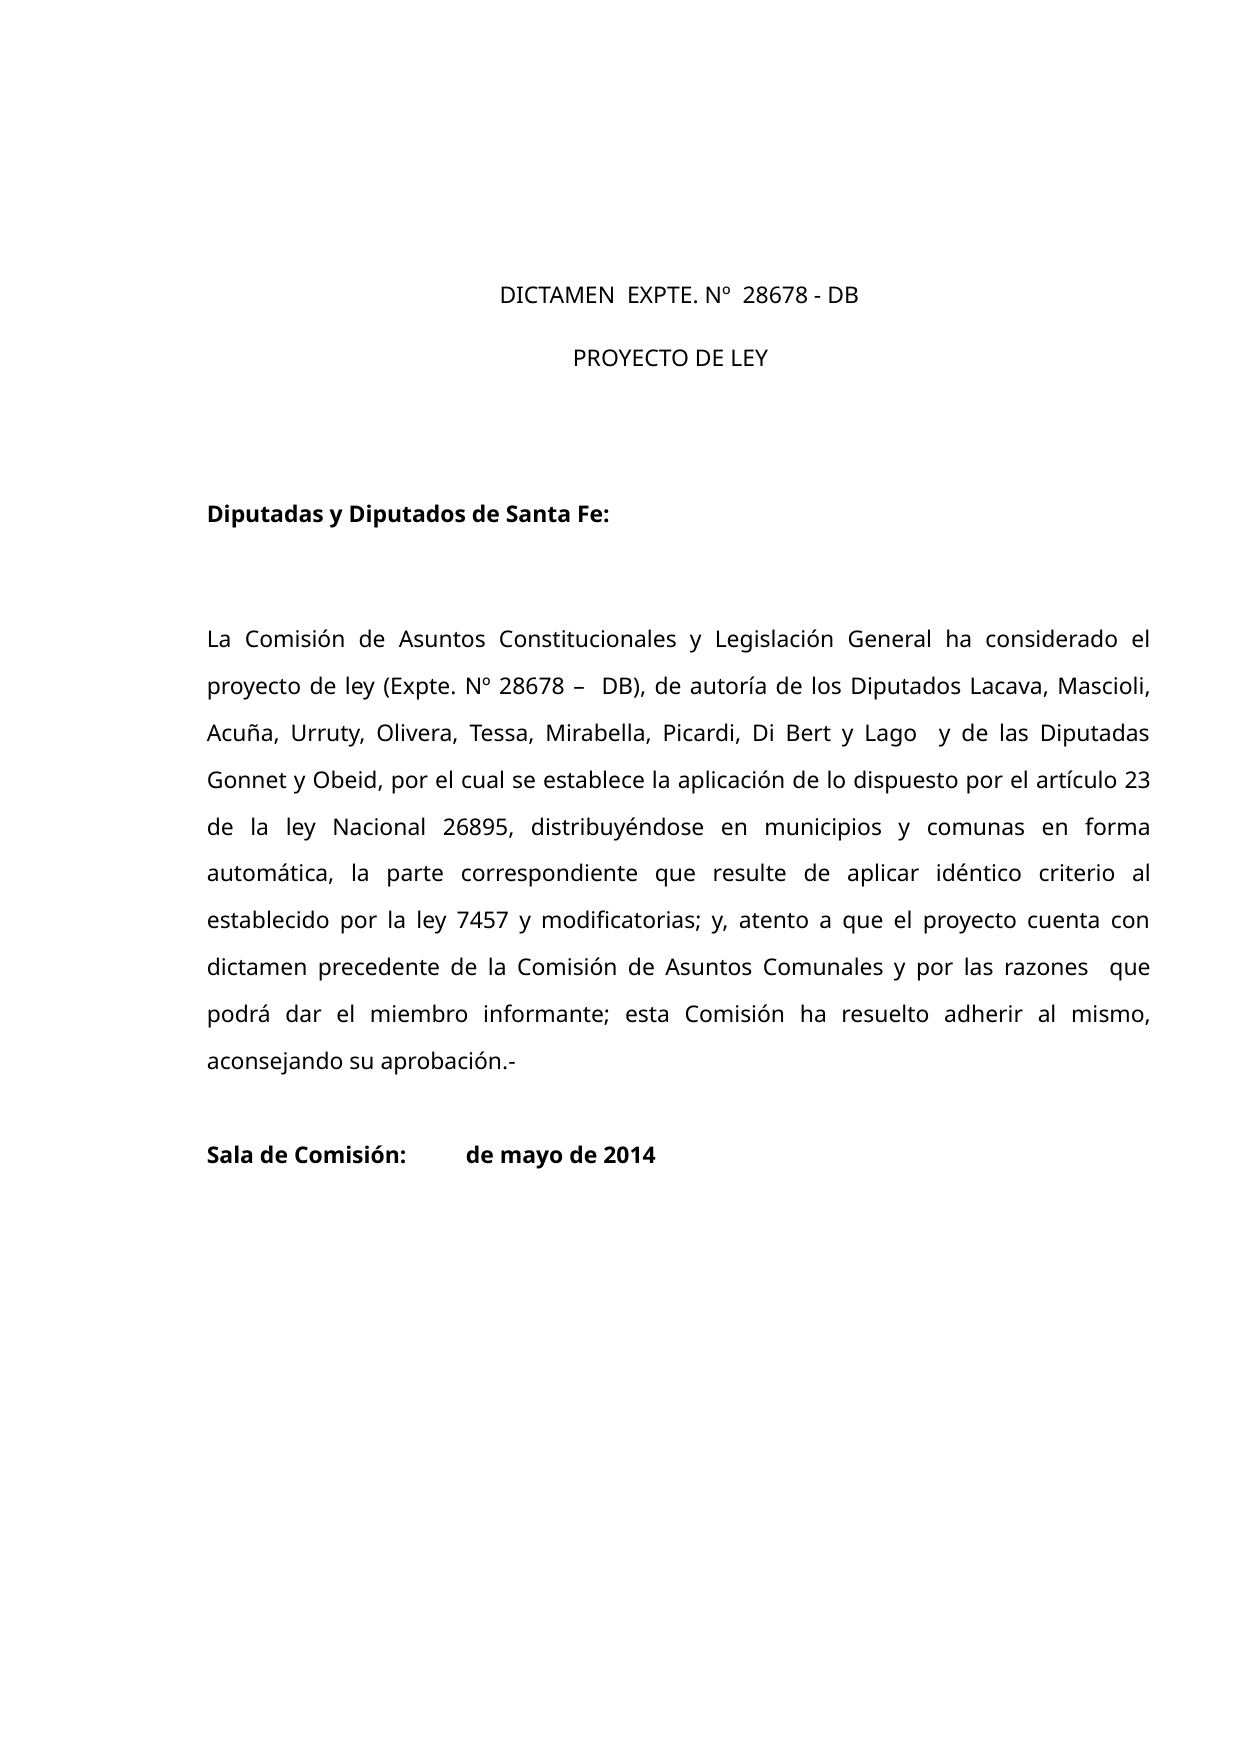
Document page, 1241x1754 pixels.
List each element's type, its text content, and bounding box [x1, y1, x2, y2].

text Diputadas y Diputados de Santa Fe: [207, 498, 1152, 529]
text DICTAMEN EXPTE. Nº 28678 - DB [207, 279, 1152, 311]
text La Comisión de Asuntos Constitucionales y Legislación General ha considerado el proyecto de ley (Expte. Nº 28678 – DB), de autoría de los Diputados Lacava, Mascioli, Acuña, Urruty, Olivera, Tessa, Mirabella, Picardi, Di Bert y Lago y de las Diputadas Gonnet y Obeid, por el cual se establece la aplicación de lo dispuesto por el artículo 23 de la ley Nacional 26895, distribuyéndose en municipios y comunas en forma automática, la parte correspondiente que resulte de aplicar idéntico criterio al establecido por la ley 7457 y modificatorias; y, atento a que el proyecto cuenta con dictamen precedente de la Comisión de Asuntos Comunales y por las razones que podrá dar el miembro informante; esta Comisión ha resuelto adherir al mismo, aconsejando su aprobación.- [207, 623, 1152, 1076]
text PROYECTO DE LEY [207, 342, 1152, 373]
text Sala de Comisión: de mayo de 2014 [207, 1139, 1152, 1170]
